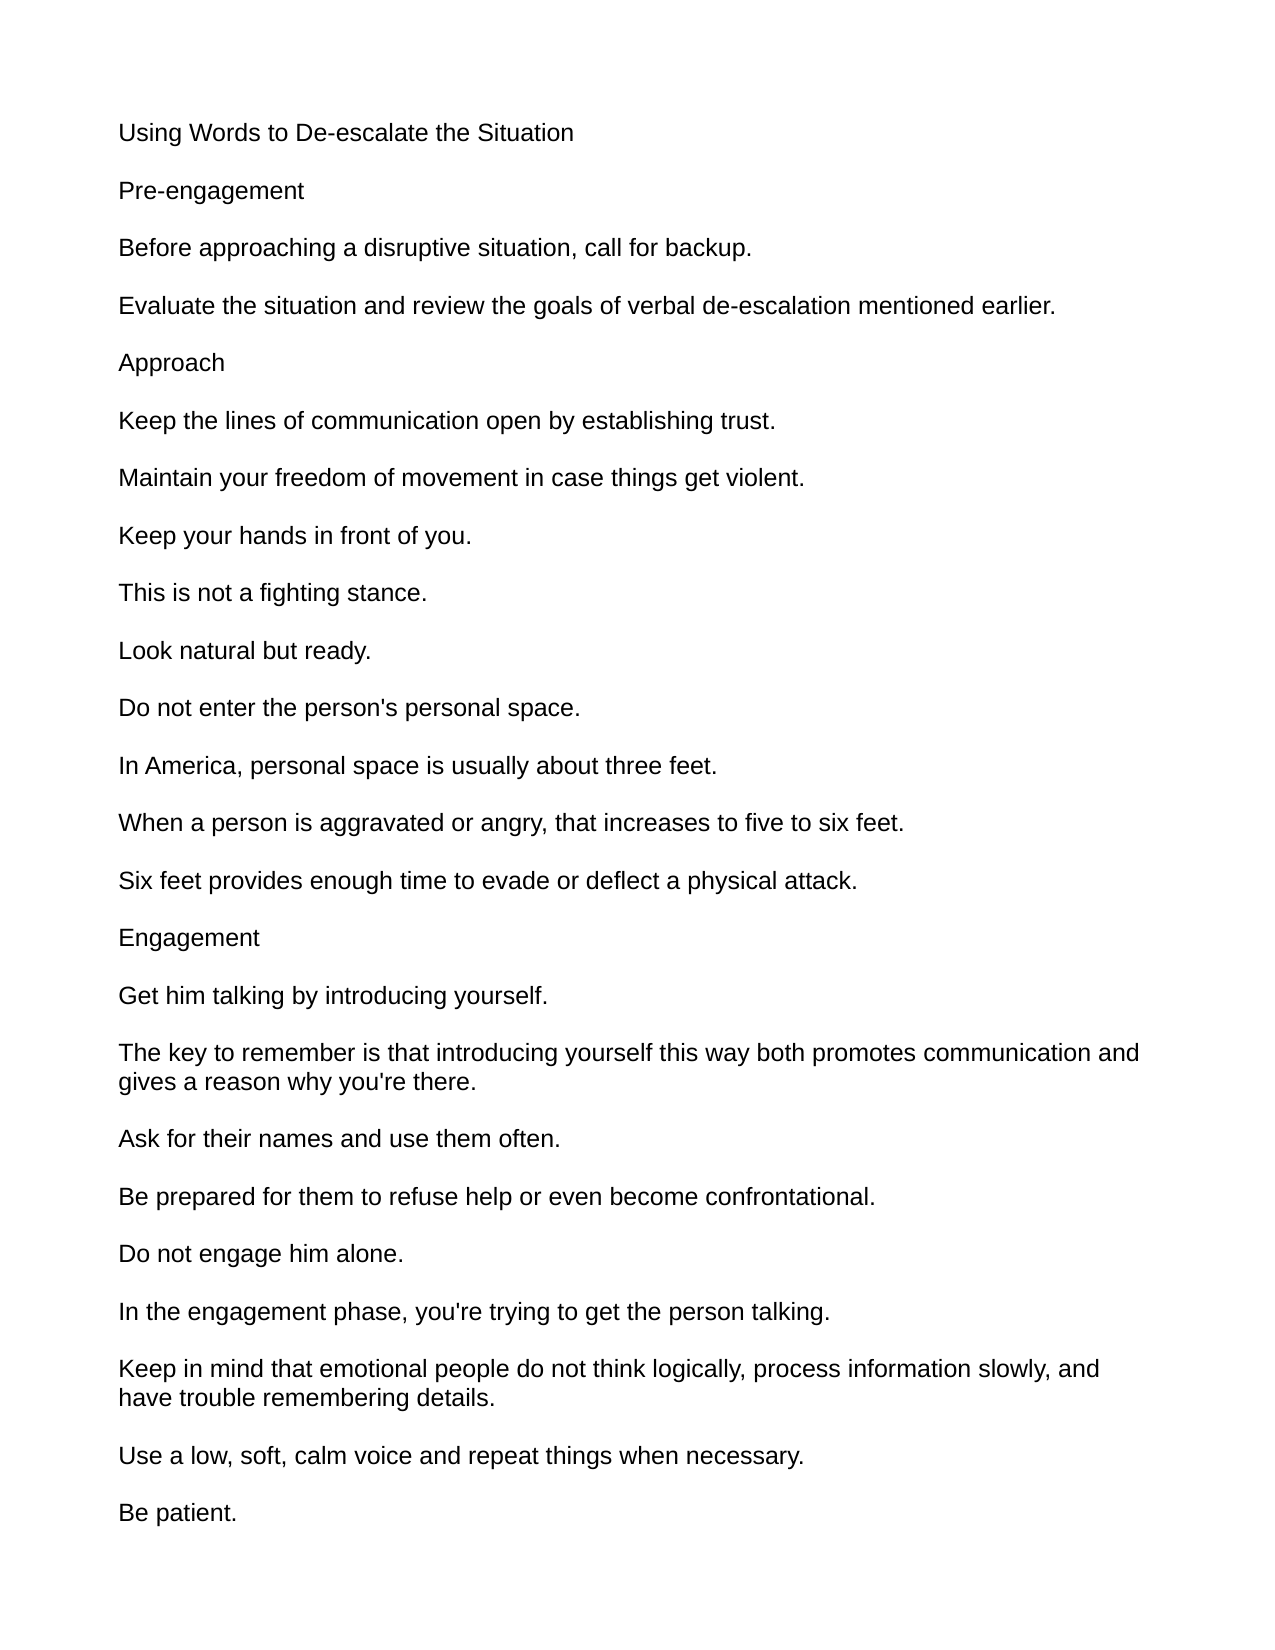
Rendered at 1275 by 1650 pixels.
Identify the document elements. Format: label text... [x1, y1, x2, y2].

text Keep your hands in front of you. [118, 521, 1157, 549]
text Using Words to De-escalate the Situation [118, 118, 1157, 147]
text When a person is aggravated or angry, that increases to five to six feet. [118, 808, 1157, 837]
text Do not enter the person's personal space. [118, 693, 1157, 722]
text Maintain your freedom of movement in case things get violent. [118, 463, 1157, 492]
text Evaluate the situation and review the goals of verbal de-escalation mentioned earlier. [118, 291, 1157, 319]
text Engagement [118, 923, 1157, 952]
text Pre-engagement [118, 176, 1157, 204]
text In the engagement phase, you're trying to get the person talking. [118, 1297, 1157, 1326]
text Six feet provides enough time to evade or deflect a physical attack. [118, 866, 1157, 894]
text Look natural but ready. [118, 636, 1157, 664]
text The key to remember is that introducing yourself this way both promotes communication and gives a reason why you're there. [118, 1038, 1157, 1096]
text Keep in mind that emotional people do not think logically, process information slowly, and have trouble remembering details. [118, 1354, 1157, 1412]
text Before approaching a disruptive situation, call for backup. [118, 233, 1157, 262]
text In America, personal space is usually about three feet. [118, 751, 1157, 779]
text Be prepared for them to refuse help or even become confrontational. [118, 1182, 1157, 1211]
text Keep the lines of communication open by establishing trust. [118, 406, 1157, 434]
text Approach [118, 348, 1157, 377]
text Ask for their names and use them often. [118, 1124, 1157, 1153]
text Do not engage him alone. [118, 1239, 1157, 1268]
text Be patient. [118, 1498, 1157, 1527]
text Use a low, soft, calm voice and repeat things when necessary. [118, 1441, 1157, 1469]
text Get him talking by introducing yourself. [118, 981, 1157, 1009]
text This is not a fighting stance. [118, 578, 1157, 607]
